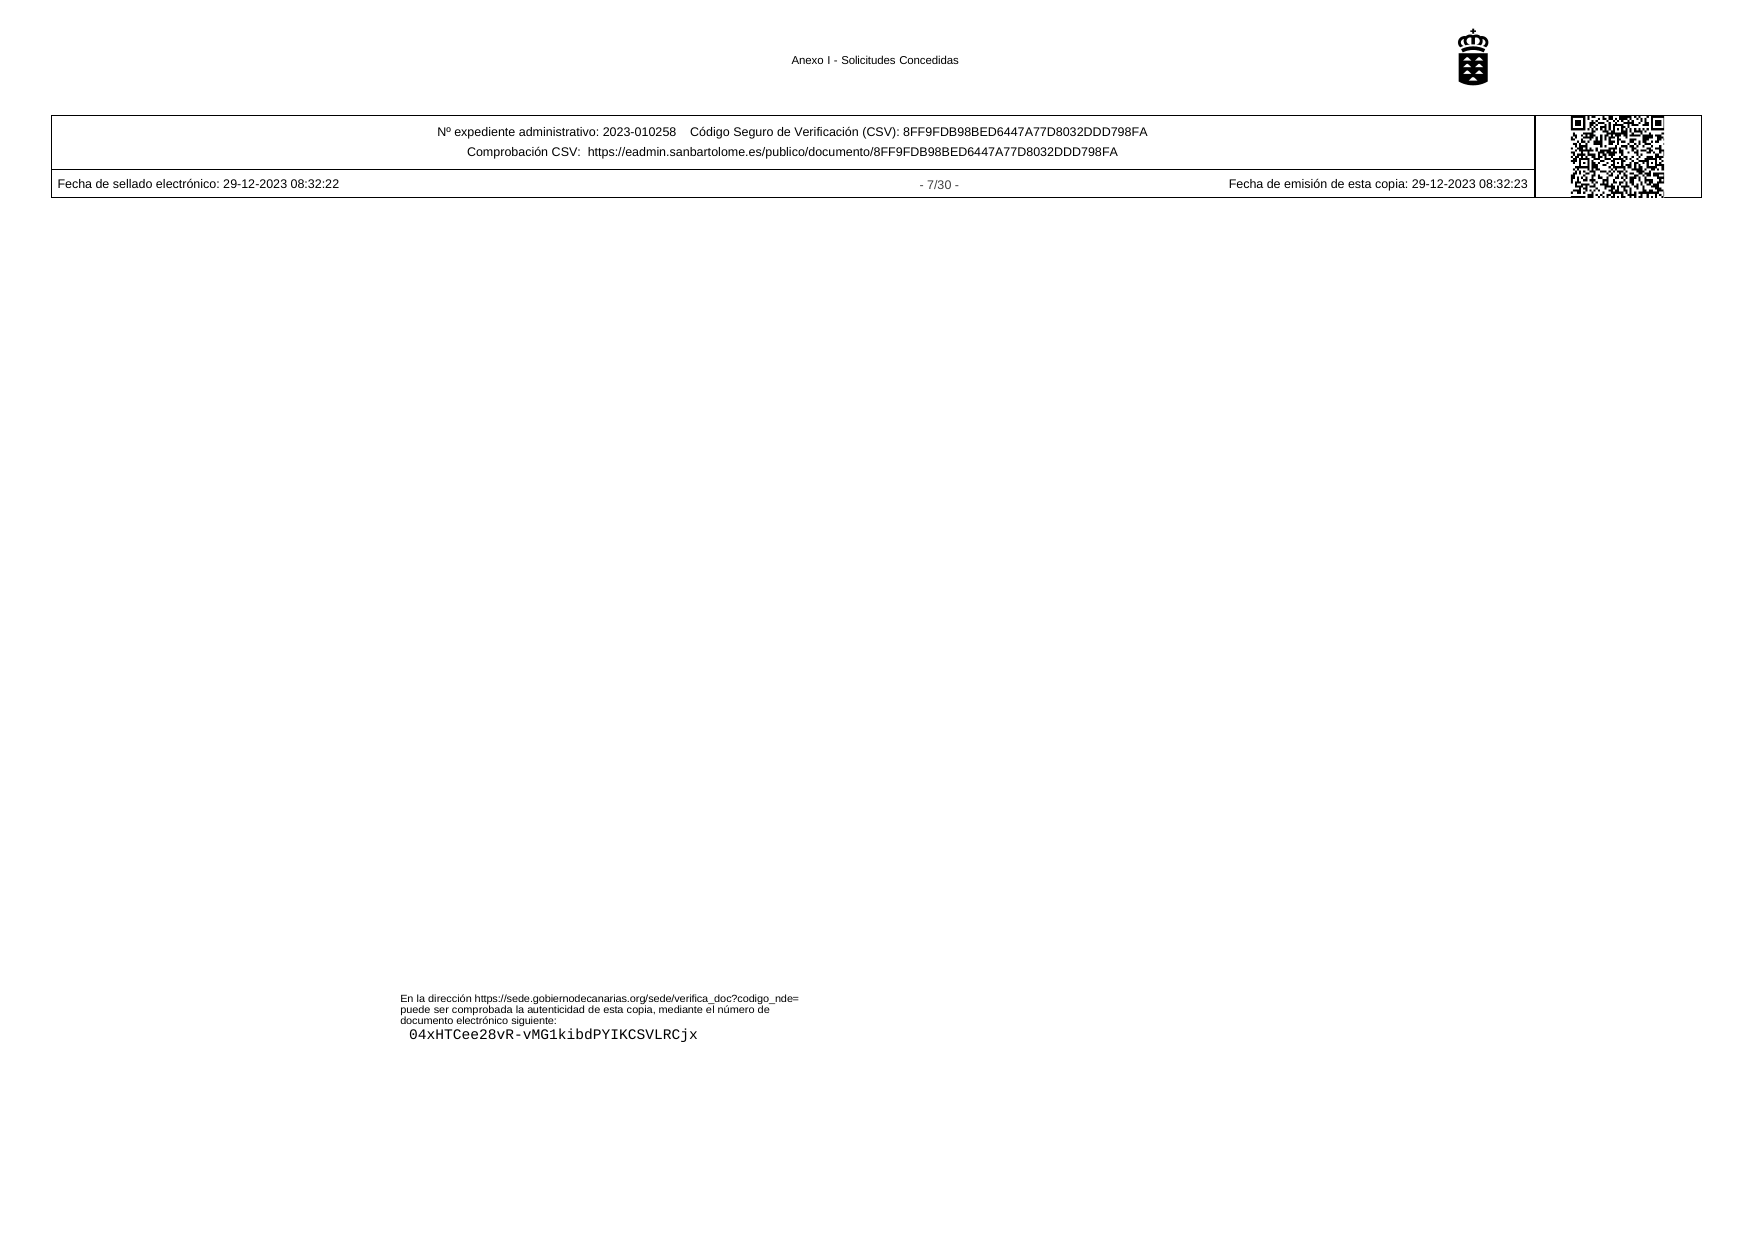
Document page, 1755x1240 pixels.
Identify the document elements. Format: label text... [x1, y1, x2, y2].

table_cell Fecha de sellado electrónico: 29-12-2023 08:32:22 - 7/30 - Fecha de emisión de esta copia: 29-12-2023 08:32:23 [52, 170, 1534, 197]
table_header [1536, 116, 1570, 197]
table_header [1665, 116, 1701, 197]
table_cell Nº expediente administrativo: 2023-010258 Código Seguro de Verificación (CSV): 8FF9FDB98BED6447A77D8032DDD798FA Comprobación CSV: https://eadmin.sanbartolome.es/publico/documento/8FF9FDB98BED6447A77D8032DDD798FA [52, 116, 1534, 169]
